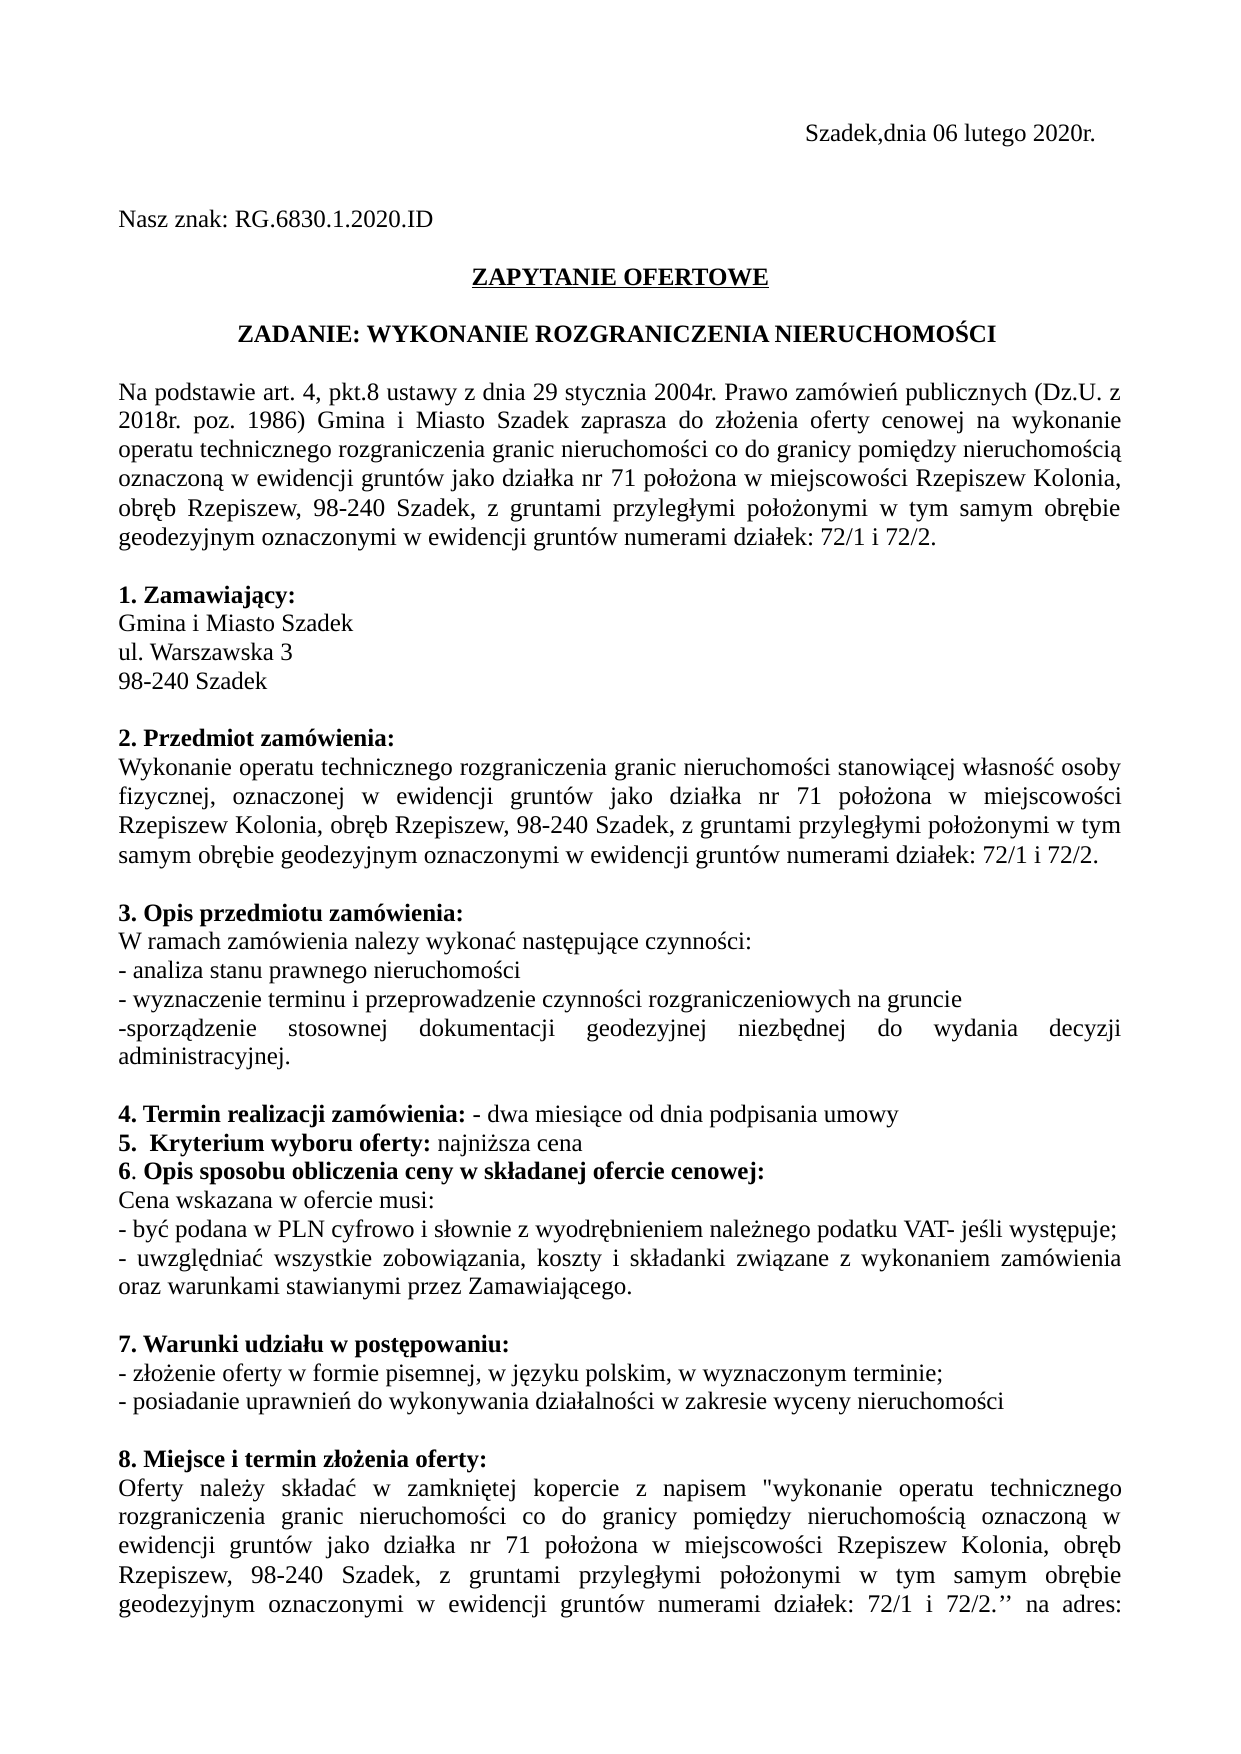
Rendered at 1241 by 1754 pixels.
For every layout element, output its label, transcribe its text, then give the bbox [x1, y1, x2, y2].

text - uwzględniać wszystkie zobowiązania, koszty i składanki związane z wykonaniem zamówienia oraz warunkami stawianymi przez Zamawiającego. [118, 1243, 1122, 1300]
text 98-240 Szadek [118, 666, 1122, 695]
text - być podana w PLN cyfrowo i słownie z wyodrębnieniem należnego podatku VAT- jeśli występuje; [118, 1214, 1122, 1243]
text 4. Termin realizacji zamówienia: - dwa miesiące od dnia podpisania umowy [118, 1099, 1122, 1128]
text Wykonanie operatu technicznego rozgraniczenia granic nieruchomości stanowiącej własność osoby fizycznej, oznaczonej w ewidencji gruntów jako działka nr 71 położona w miejscowości Rzepiszew Kolonia, obręb Rzepiszew, 98-240 Szadek, z gruntami przyległymi położonymi w tym samym obrębie geodezyjnym oznaczonymi w ewidencji gruntów numerami działek: 72/1 i 72/2. [118, 752, 1122, 868]
text 3. Opis przedmiotu zamówienia: [118, 898, 1122, 926]
text ul. Warszawska 3 [118, 637, 1122, 666]
text Szadek,dnia 06 lutego 2020r. [118, 118, 1122, 147]
text - posiadanie uprawnień do wykonywania działalności w zakresie wyceny nieruchomości [118, 1386, 1122, 1415]
text Oferty należy składać w zamkniętej kopercie z napisem ''wykonanie operatu technicznego rozgraniczenia granic nieruchomości co do granicy pomiędzy nieruchomością oznaczoną w ewidencji gruntów jako działka nr 71 położona w miejscowości Rzepiszew Kolonia, obręb Rzepiszew, 98-240 Szadek, z gruntami przyległymi położonymi w tym samym obrębie geodezyjnym oznaczonymi w ewidencji gruntów numerami działek: 72/1 i 72/2.’’ na adres: [118, 1473, 1122, 1618]
text - analiza stanu prawnego nieruchomości [118, 955, 1122, 984]
text ZADANIE: WYKONANIE ROZGRANICZENIA NIERUCHOMOŚCI [118, 319, 1122, 348]
text 7. Warunki udziału w postępowaniu: [118, 1329, 1122, 1358]
text W ramach zamówienia nalezy wykonać następujące czynności: [118, 926, 1122, 955]
text - wyznaczenie terminu i przeprowadzenie czynności rozgraniczeniowych na gruncie [118, 984, 1122, 1013]
text Gmina i Miasto Szadek [118, 608, 1122, 637]
text 5. Kryterium wyboru oferty: najniższa cena [118, 1128, 1122, 1156]
text Cena wskazana w ofercie musi: [118, 1185, 1122, 1214]
text 1. Zamawiający: [118, 580, 1122, 608]
text ZAPYTANIE OFERTOWE [118, 262, 1122, 291]
text Nasz znak: RG.6830.1.2020.ID [118, 204, 1122, 233]
text Na podstawie art. 4, pkt.8 ustawy z dnia 29 stycznia 2004r. Prawo zamówień publicznych (Dz.U. z 2018r. poz. 1986) Gmina i Miasto Szadek zaprasza do złożenia oferty cenowej na wykonanie operatu technicznego rozgraniczenia granic nieruchomości co do granicy pomiędzy nieruchomością oznaczoną w ewidencji gruntów jako działka nr 71 położona w miejscowości Rzepiszew Kolonia, obręb Rzepiszew, 98-240 Szadek, z gruntami przyległymi położonymi w tym samym obrębie geodezyjnym oznaczonymi w ewidencji gruntów numerami działek: 72/1 i 72/2. [118, 377, 1122, 551]
text -sporządzenie stosownej dokumentacji geodezyjnej niezbędnej do wydania decyzji administracyjnej. [118, 1013, 1122, 1070]
text 6. Opis sposobu obliczenia ceny w składanej ofercie cenowej: [118, 1156, 1122, 1185]
text 8. Miejsce i termin złożenia oferty: [118, 1444, 1122, 1473]
text - złożenie oferty w formie pisemnej, w języku polskim, w wyznaczonym terminie; [118, 1358, 1122, 1386]
text 2. Przedmiot zamówienia: [118, 723, 1122, 752]
